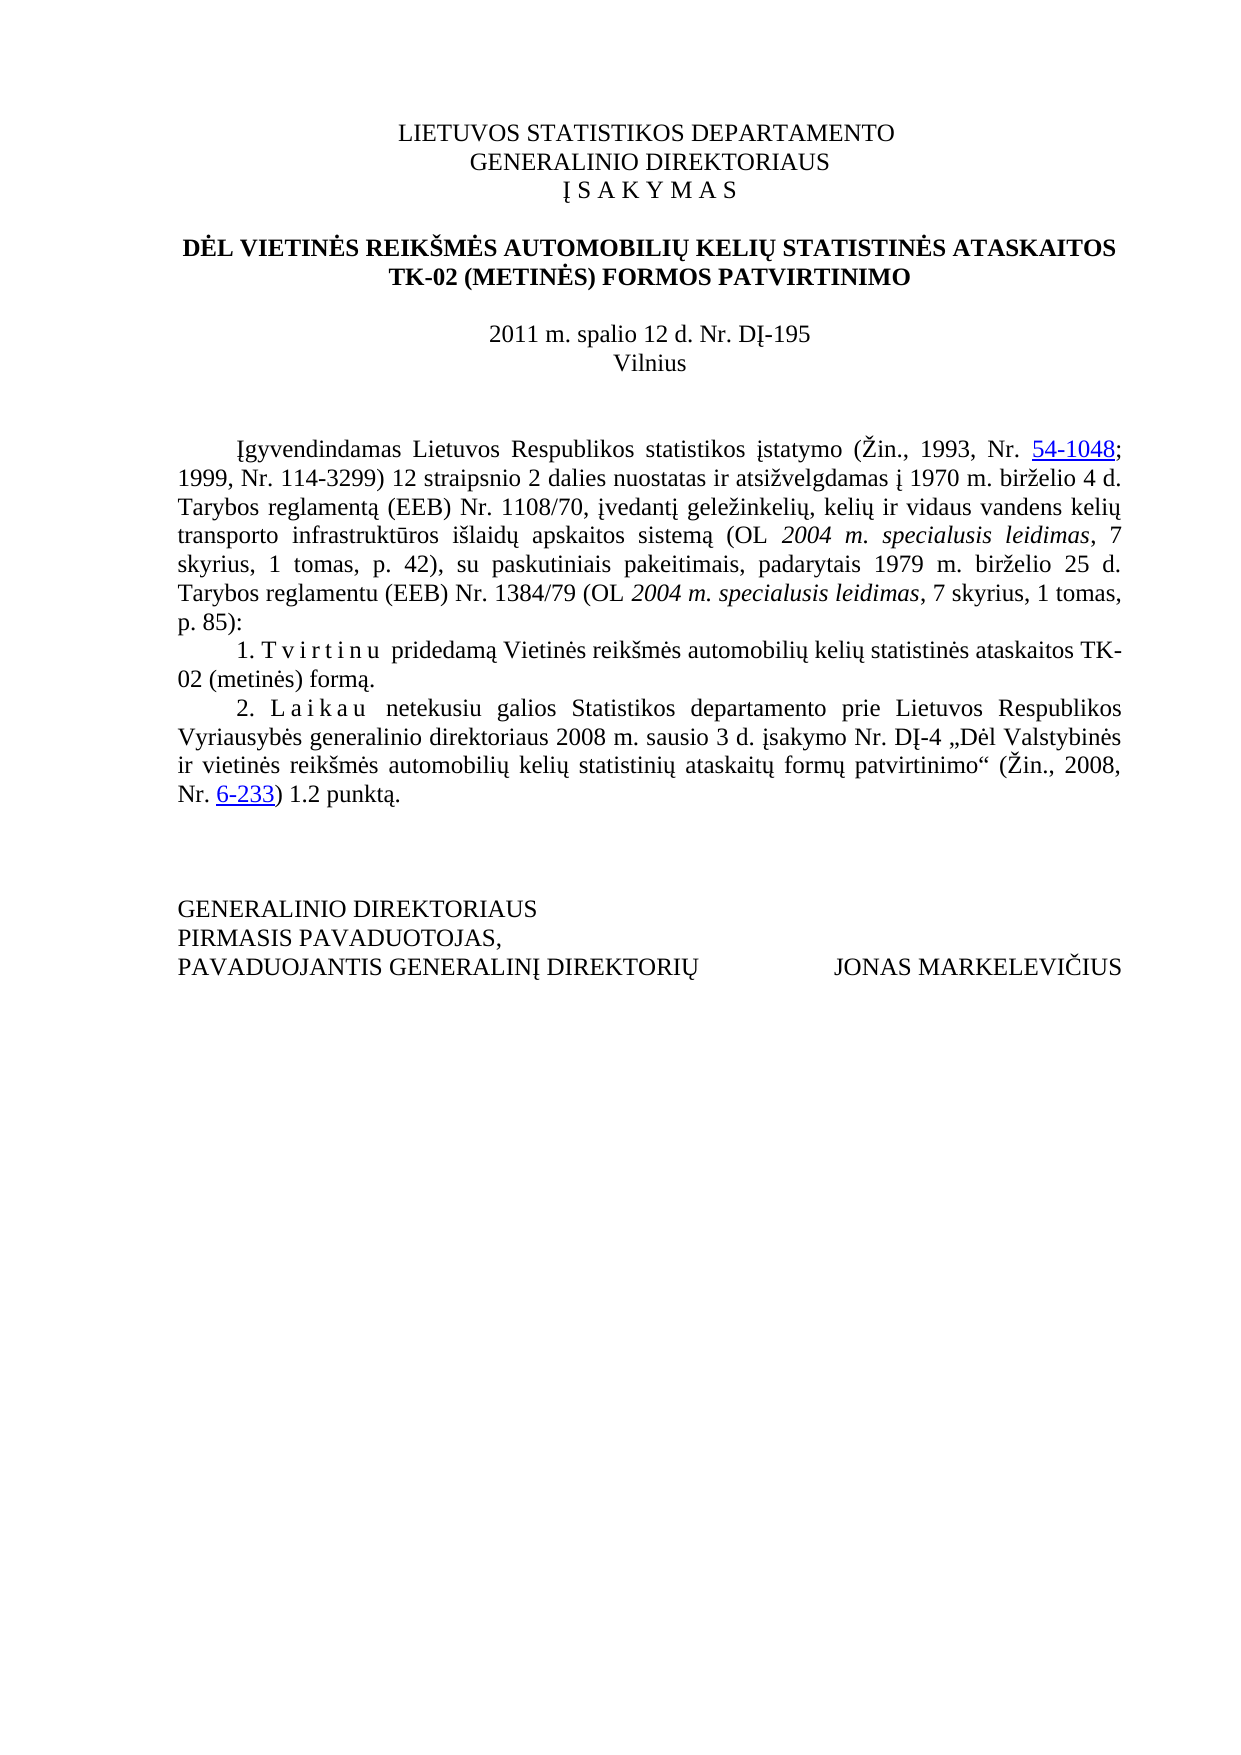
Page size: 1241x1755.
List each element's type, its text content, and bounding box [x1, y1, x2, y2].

text Įgyvendindamas Lietuvos Respublikos statistikos įstatymo (Žin., 1993, Nr. 54-1048; 1999, Nr. 114-3299) 12 straipsnio 2 dalies nuostatas ir atsižvelgdamas į 1970 m. birželio 4 d. Tarybos reglamentą (EEB) Nr. 1108/70, įvedantį geležinkelių, kelių ir vidaus vandens kelių transporto infrastruktūros išlaidų apskaitos sistemą (OL 2004 m. specialusis leidimas, 7 skyrius, 1 tomas, p. 42), su paskutiniais pakeitimais, padarytais 1979 m. birželio 25 d. Tarybos reglamentu (EEB) Nr. 1384/79 (OL 2004 m. specialusis leidimas, 7 skyrius, 1 tomas, p. 85): [177, 434, 1122, 636]
text Generalinio direktoriaus [177, 894, 1122, 923]
text pavaduojantis generalinį direktorių Jonas Markelevičius [177, 952, 1122, 981]
text 1. Tvirtinu pridedamą Vietinės reikšmės automobilių kelių statistinės ataskaitos TK-02 (metinės) formą. [177, 636, 1122, 693]
text GENERALINIO DIREKTORIAUS [177, 147, 1122, 176]
text pirmasis pavaduotojas, [177, 923, 1122, 952]
text LIETUVOS STATISTIKOS DEPARTAMENTO [177, 118, 1122, 147]
text 2011 m. spalio 12 d. Nr. DĮ-195 [177, 319, 1122, 348]
text DĖL VIETINĖS REIKŠMĖS AUTOMOBILIŲ KELIŲ STATISTINĖS ATASKAITOS TK-02 (METINĖS) FORMOS PATVIRTINIMO [177, 233, 1122, 291]
text ĮSAKYMAS [177, 176, 1122, 204]
text 2. Laikau netekusiu galios Statistikos departamento prie Lietuvos Respublikos Vyriausybės generalinio direktoriaus 2008 m. sausio 3 d. įsakymo Nr. DĮ-4 „Dėl Valstybinės ir vietinės reikšmės automobilių kelių statistinių ataskaitų formų patvirtinimo“ (Žin., 2008, Nr. 6-233) 1.2 punktą. [177, 693, 1122, 808]
text Vilnius [177, 348, 1122, 377]
